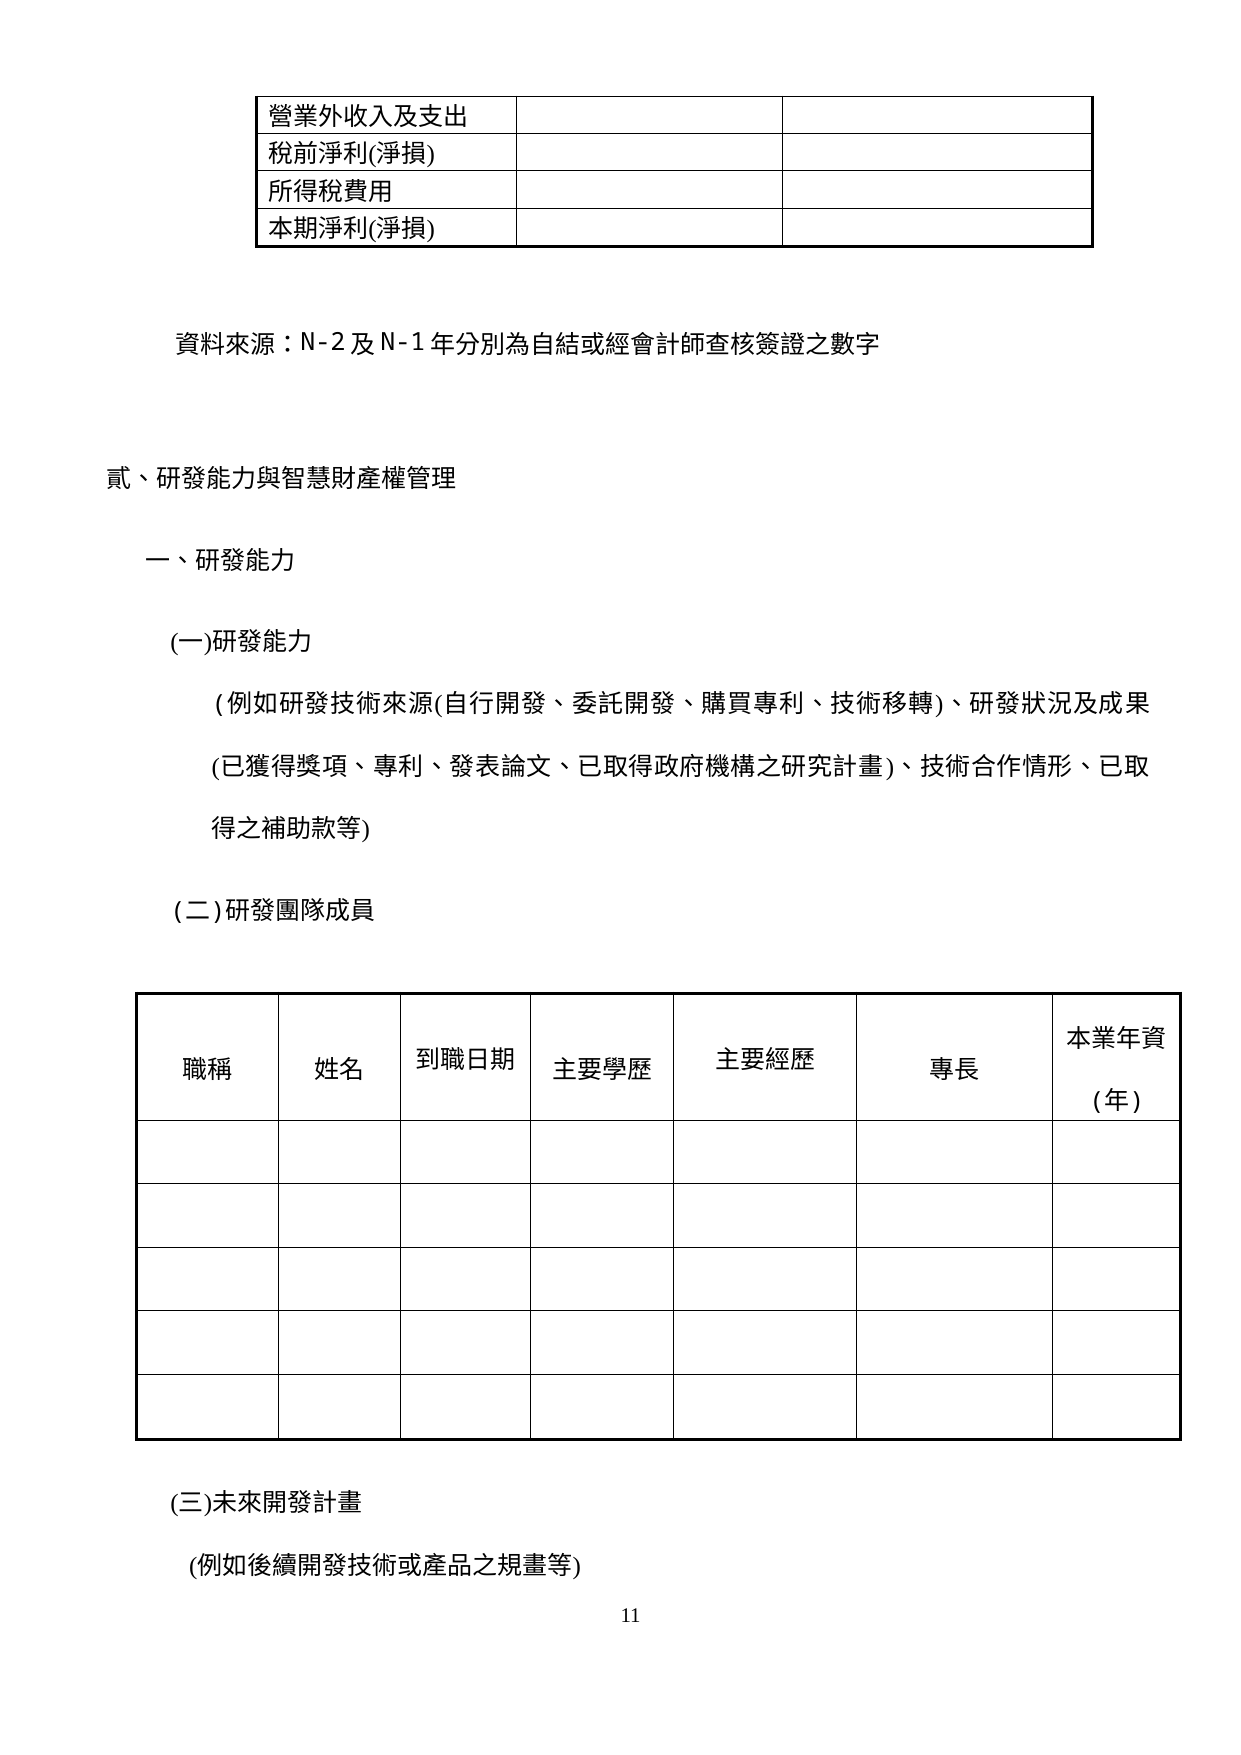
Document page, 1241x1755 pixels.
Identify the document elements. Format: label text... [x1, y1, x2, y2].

table_cell 營業外收入及支出 [258, 97, 516, 133]
table_header 專長 [857, 995, 1052, 1120]
table_cell [857, 1311, 1052, 1374]
text (一)研發能力 [170, 598, 1150, 660]
table_cell [783, 171, 1091, 207]
table_header 到職日期 [401, 995, 530, 1120]
table_cell [531, 1375, 673, 1437]
table_header 本業年資(年) [1053, 995, 1179, 1120]
table_cell [531, 1248, 673, 1310]
table_cell [857, 1375, 1052, 1437]
text 一、研發能力 [146, 517, 1150, 579]
table_cell [783, 134, 1091, 170]
table_cell [674, 1375, 856, 1437]
table_cell [401, 1311, 530, 1374]
table_cell [401, 1184, 530, 1247]
table_cell 所得稅費用 [258, 171, 516, 207]
table_header 姓名 [279, 995, 400, 1120]
table_cell [517, 171, 782, 207]
table_cell [517, 134, 782, 170]
table_cell [1053, 1375, 1179, 1437]
text (例如後續開發技術或產品之規畫等) [170, 1522, 1150, 1584]
table_cell 本期淨利(淨損) [258, 209, 516, 245]
table_cell [1053, 1248, 1179, 1310]
table_cell [531, 1121, 673, 1183]
table_cell [674, 1121, 856, 1183]
table_cell [401, 1375, 530, 1437]
table_header 主要學歷 [531, 995, 673, 1120]
table_cell [138, 1121, 278, 1183]
table_cell [517, 97, 782, 133]
table_cell [531, 1184, 673, 1247]
table_header 職稱 [138, 995, 278, 1120]
table_cell [279, 1121, 400, 1183]
text (二)研發團隊成員 [170, 867, 1150, 929]
table_cell [783, 209, 1091, 245]
table_cell [1053, 1184, 1179, 1247]
table_cell [1053, 1121, 1179, 1183]
table_cell [857, 1184, 1052, 1247]
text 資料來源：N-2及N-1年分別為自結或經會計師查核簽證之數字 [106, 248, 1150, 373]
table_cell [517, 209, 782, 245]
table_cell [674, 1184, 856, 1247]
table_cell [531, 1311, 673, 1374]
table_cell [857, 1248, 1052, 1310]
table_cell [674, 1248, 856, 1310]
table_cell [401, 1248, 530, 1310]
table_cell [279, 1311, 400, 1374]
table_cell [138, 1375, 278, 1437]
table_cell 稅前淨利(淨損) [258, 134, 516, 170]
text (例如研發技術來源(自行開發、委託開發、購買專利、技術移轉)、研發狀況及成果(已獲得獎項、專利、發表論文、已取得政府機構之研究計畫)、技術合作情形、已取得之補助款等) [211, 660, 1150, 848]
table_cell [857, 1121, 1052, 1183]
table_cell [674, 1311, 856, 1374]
text 貳、研發能力與智慧財產權管理 [106, 435, 1150, 498]
table_cell [138, 1184, 278, 1247]
table_cell [401, 1121, 530, 1183]
table_cell [138, 1311, 278, 1374]
table_cell [279, 1184, 400, 1247]
table_cell [279, 1248, 400, 1310]
table_cell [783, 97, 1091, 133]
table_cell [138, 1248, 278, 1310]
table_header 主要經歷 [674, 995, 856, 1120]
table_cell [279, 1375, 400, 1437]
table_cell [1053, 1311, 1179, 1374]
text (三)未來開發計畫 [170, 1459, 1150, 1522]
